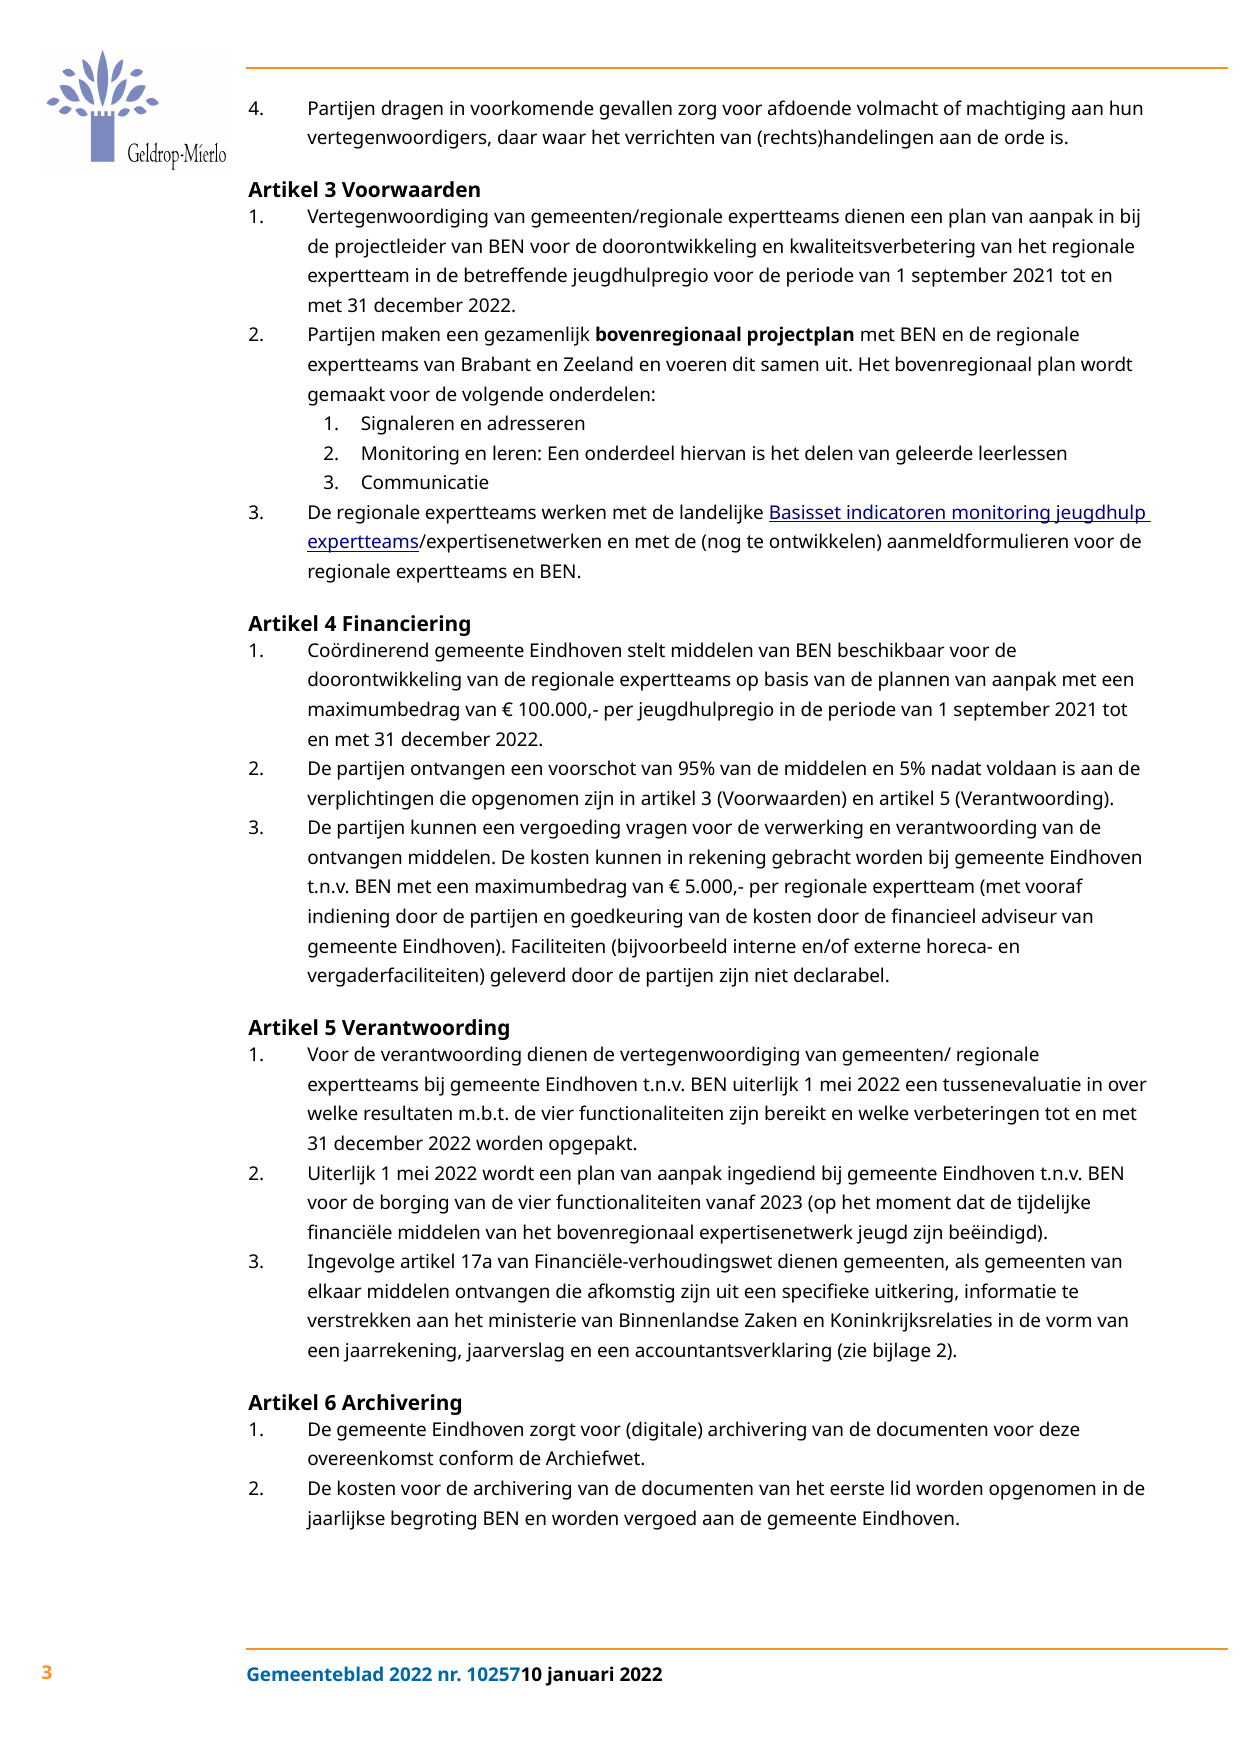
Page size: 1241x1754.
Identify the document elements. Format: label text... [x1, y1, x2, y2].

list De kosten voor de archivering van de documenten van het eerste lid worden opgenomen in de jaarlijkse begroting BEN en worden vergoed aan de gemeente Eindhoven. [248, 1475, 1152, 1531]
list Vertegenwoordiging van gemeenten/regionale expertteams dienen een plan van aanpak in bij de projectleider van BEN voor de doorontwikkeling en kwaliteitsverbetering van het regionale expertteam in de betreffende jeugdhulpregio voor de periode van 1 september 2021 tot en met 31 december 2022. [248, 203, 1152, 318]
list Communicatie [323, 469, 1152, 495]
list Uiterlijk 1 mei 2022 wordt een plan van aanpak ingediend bij gemeente Eindhoven t.n.v. BEN voor de borging van de vier functionaliteiten vanaf 2023 (op het moment dat de tijdelijke financiële middelen van het bovenregionaal expertisenetwerk jeugd zijn beëindigd). [248, 1160, 1152, 1244]
list Monitoring en leren: Een onderdeel hiervan is het delen van geleerde leerlessen [323, 440, 1152, 466]
text Artikel 6 Archivering [248, 1388, 1152, 1416]
list Ingevolge artikel 17a van Financiële-verhoudingswet dienen gemeenten, als gemeenten van elkaar middelen ontvangen die afkomstig zijn uit een specifieke uitkering, informatie te verstrekken aan het ministerie van Binnenlandse Zaken en Koninkrijksrelaties in de vorm van een jaarrekening, jaarverslag en een accountantsverklaring (zie bijlage 2). [248, 1248, 1152, 1363]
list Partijen dragen in voorkomende gevallen zorg voor afdoende volmacht of machtiging aan hun vertegenwoordigers, daar waar het verrichten van (rechts)handelingen aan de orde is. [248, 95, 1152, 150]
list Voor de verantwoording dienen de vertegenwoordiging van gemeenten/ regionale expertteams bij gemeente Eindhoven t.n.v. BEN uiterlijk 1 mei 2022 een tussenevaluatie in over welke resultaten m.b.t. de vier functionaliteiten zijn bereikt en welke verbeteringen tot en met 31 december 2022 worden opgepakt. [248, 1041, 1152, 1156]
text Artikel 5 Verantwoording [248, 1013, 1152, 1041]
list De partijen ontvangen een voorschot van 95% van de middelen en 5% nadat voldaan is aan de verplichtingen die opgenomen zijn in artikel 3 (Voorwaarden) en artikel 5 (Verantwoording). [248, 755, 1152, 811]
list De gemeente Eindhoven zorgt voor (digitale) archivering van de documenten voor deze overeenkomst conform de Archiefwet. [248, 1416, 1152, 1471]
list Signaleren en adresseren [323, 410, 1152, 436]
list Partijen maken een gezamenlijk bovenregionaal projectplan met BEN en de regionale expertteams van Brabant en Zeeland en voeren dit samen uit. Het bovenregionaal plan wordt gemaakt voor de volgende onderdelen: [248, 322, 1152, 406]
text Artikel 4 Financiering [248, 609, 1152, 637]
picture [41, 47, 231, 172]
text Artikel 3 Voorwaarden [248, 175, 1152, 203]
list De partijen kunnen een vergoeding vragen voor de verwerking en verantwoording van de ontvangen middelen. De kosten kunnen in rekening gebracht worden bij gemeente Eindhoven t.n.v. BEN met een maximumbedrag van € 5.000,- per regionale expertteam (met vooraf indiening door de partijen en goedkeuring van de kosten door de financieel adviseur van gemeente Eindhoven). Faciliteiten (bijvoorbeeld interne en/of externe horeca- en vergaderfaciliteiten) geleverd door de partijen zijn niet declarabel. [248, 814, 1152, 988]
list De regionale expertteams werken met de landelijke Basisset indicatoren monitoring jeugdhulp expertteams/expertisenetwerken en met de (nog te ontwikkelen) aanmeldformulieren voor de regionale expertteams en BEN. [248, 499, 1152, 584]
list Coördinerend gemeente Eindhoven stelt middelen van BEN beschikbaar voor de doorontwikkeling van de regionale expertteams op basis van de plannen van aanpak met een maximumbedrag van € 100.000,- per jeugdhulpregio in de periode van 1 september 2021 tot en met 31 december 2022. [248, 637, 1152, 752]
